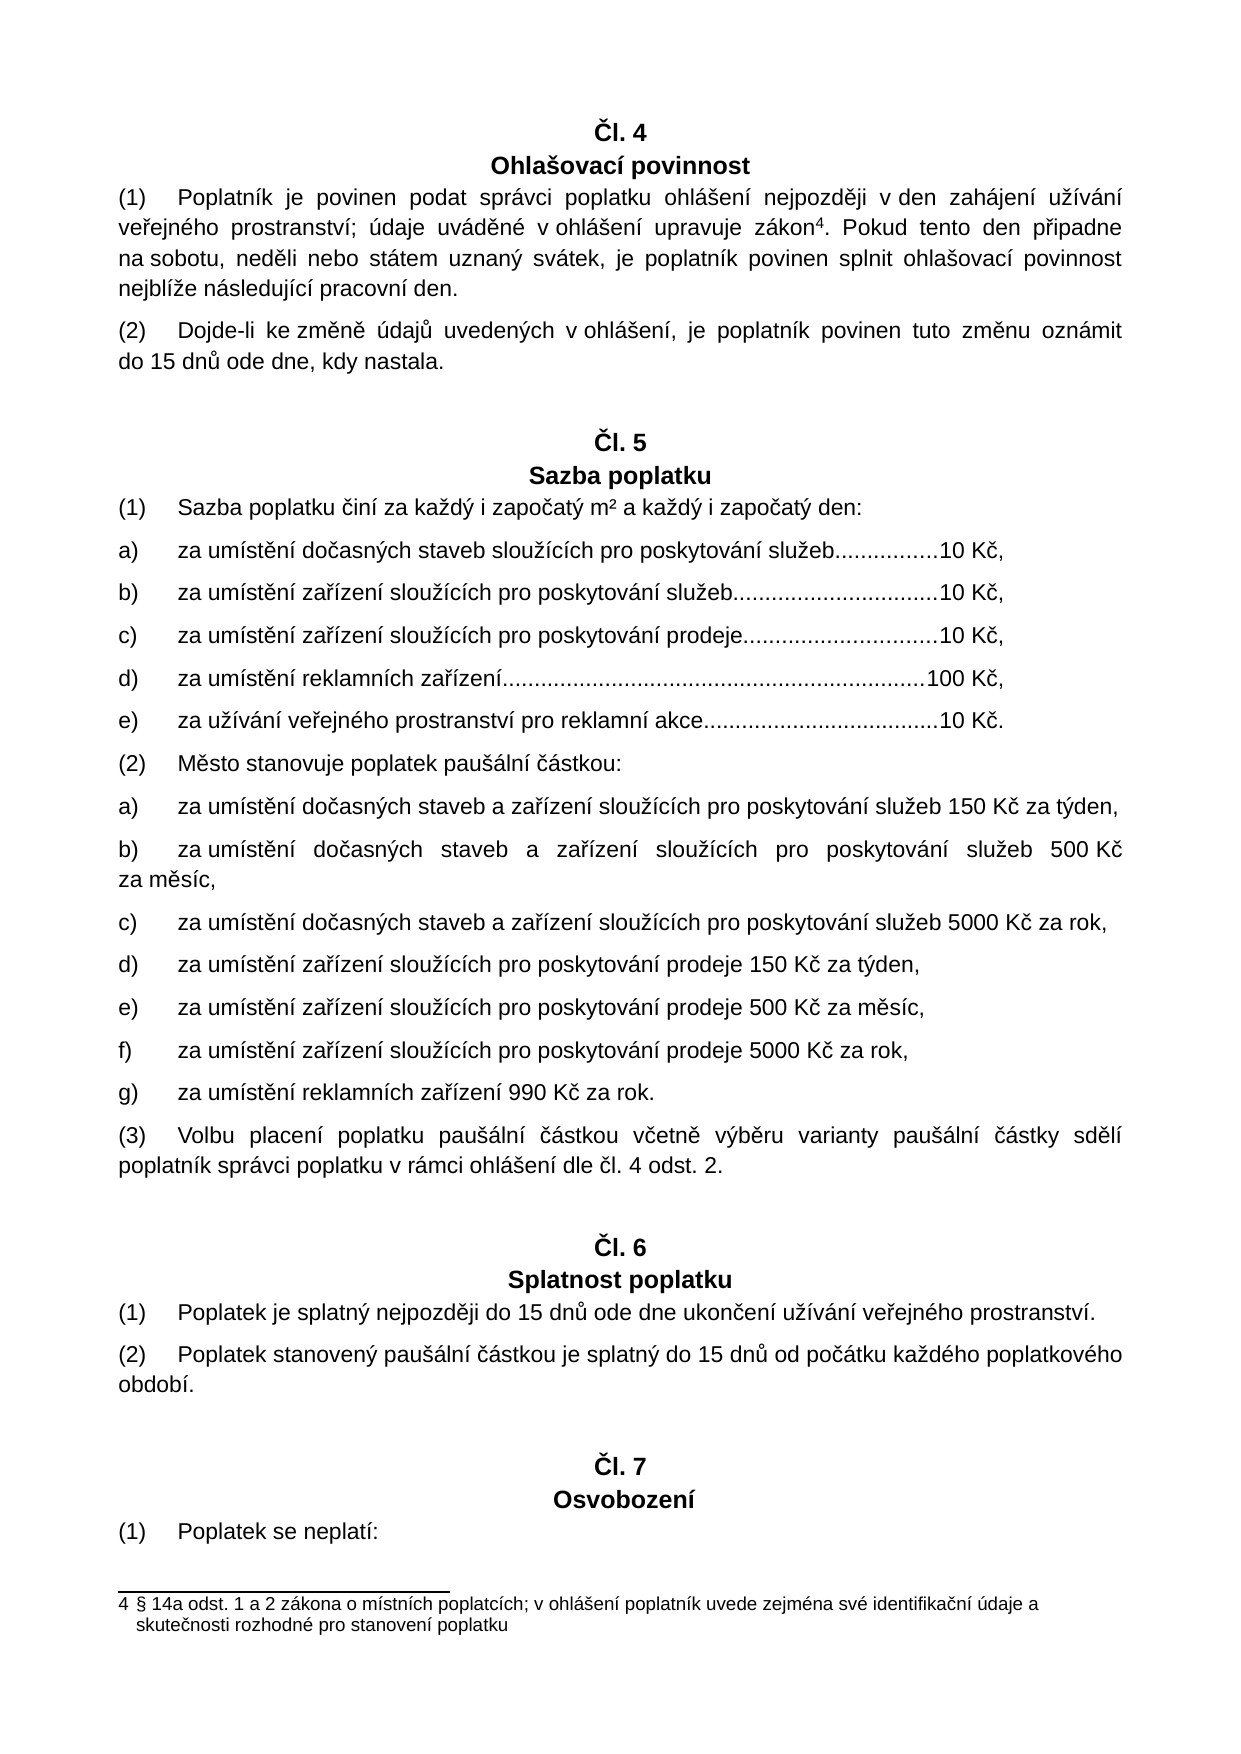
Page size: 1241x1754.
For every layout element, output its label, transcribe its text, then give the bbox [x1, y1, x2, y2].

subtitle Čl. 4 Ohlašovací povinnost [118, 118, 1122, 180]
list Město stanovuje poplatek paušální částkou: [118, 750, 1122, 777]
list Sazba poplatku činí za každý i započatý m² a každý i započatý den: [118, 494, 1122, 520]
list za umístění zařízení sloužících pro poskytování prodeje 10 Kč, [118, 622, 1122, 648]
subtitle Čl. 5 Sazba poplatku [118, 428, 1122, 490]
list za umístění dočasných staveb a zařízení sloužících pro poskytování služeb 5000 Kč za rok, [118, 908, 1122, 935]
list Poplatek stanovený paušální částkou je splatný do 15 dnů od počátku každého poplatkového období. [118, 1341, 1122, 1398]
list za umístění reklamních zařízení 100 Kč, [118, 665, 1122, 691]
list za umístění dočasných staveb a zařízení sloužících pro poskytování služeb 500 Kč za měsíc, [118, 836, 1122, 892]
list Poplatek se neplatí: [118, 1518, 1122, 1544]
list za umístění zařízení sloužících pro poskytování prodeje 500 Kč za měsíc, [118, 994, 1122, 1020]
subtitle Čl. 7 Osvobození [118, 1452, 1122, 1513]
list za umístění zařízení sloužících pro poskytování prodeje 5000 Kč za rok, [118, 1037, 1122, 1063]
list Poplatník je povinen podat správci poplatku ohlášení nejpozději v den zahájení užívání veřejného prostranství; údaje uváděné v ohlášení upravuje zákon. Pokud tento den připadne na sobotu, neděli nebo státem uznaný svátek, je poplatník povinen splnit ohlašovací povinnost nejblíže následující pracovní den. [118, 184, 1122, 301]
list za umístění reklamních zařízení 990 Kč za rok. [118, 1079, 1122, 1106]
list § 14a odst. 1 a 2 zákona o místních poplatcích; v ohlášení poplatník uvede zejména své identifikační údaje a skutečnosti rozhodné pro stanovení poplatku [118, 1592, 1122, 1635]
subtitle Čl. 6 Splatnost poplatku [118, 1232, 1122, 1294]
list za umístění dočasných staveb a zařízení sloužících pro poskytování služeb 150 Kč za týden, [118, 793, 1122, 819]
list Volbu placení poplatku paušální částkou včetně výběru varianty paušální částky sdělí poplatník správci poplatku v rámci ohlášení dle čl. 4 odst. 2. [118, 1122, 1122, 1179]
list za umístění zařízení sloužících pro poskytování prodeje 150 Kč za týden, [118, 951, 1122, 978]
list Dojde-li ke změně údajů uvedených v ohlášení, je poplatník povinen tuto změnu oznámit do 15 dnů ode dne, kdy nastala. [118, 317, 1122, 374]
list za umístění zařízení sloužících pro poskytování služeb 10 Kč, [118, 579, 1122, 606]
list za umístění dočasných staveb sloužících pro poskytování služeb 10 Kč, [118, 537, 1122, 563]
list Poplatek je splatný nejpozději do 15 dnů ode dne ukončení užívání veřejného prostranství. [118, 1298, 1122, 1325]
list za užívání veřejného prostranství pro reklamní akce 10 Kč. [118, 707, 1122, 734]
